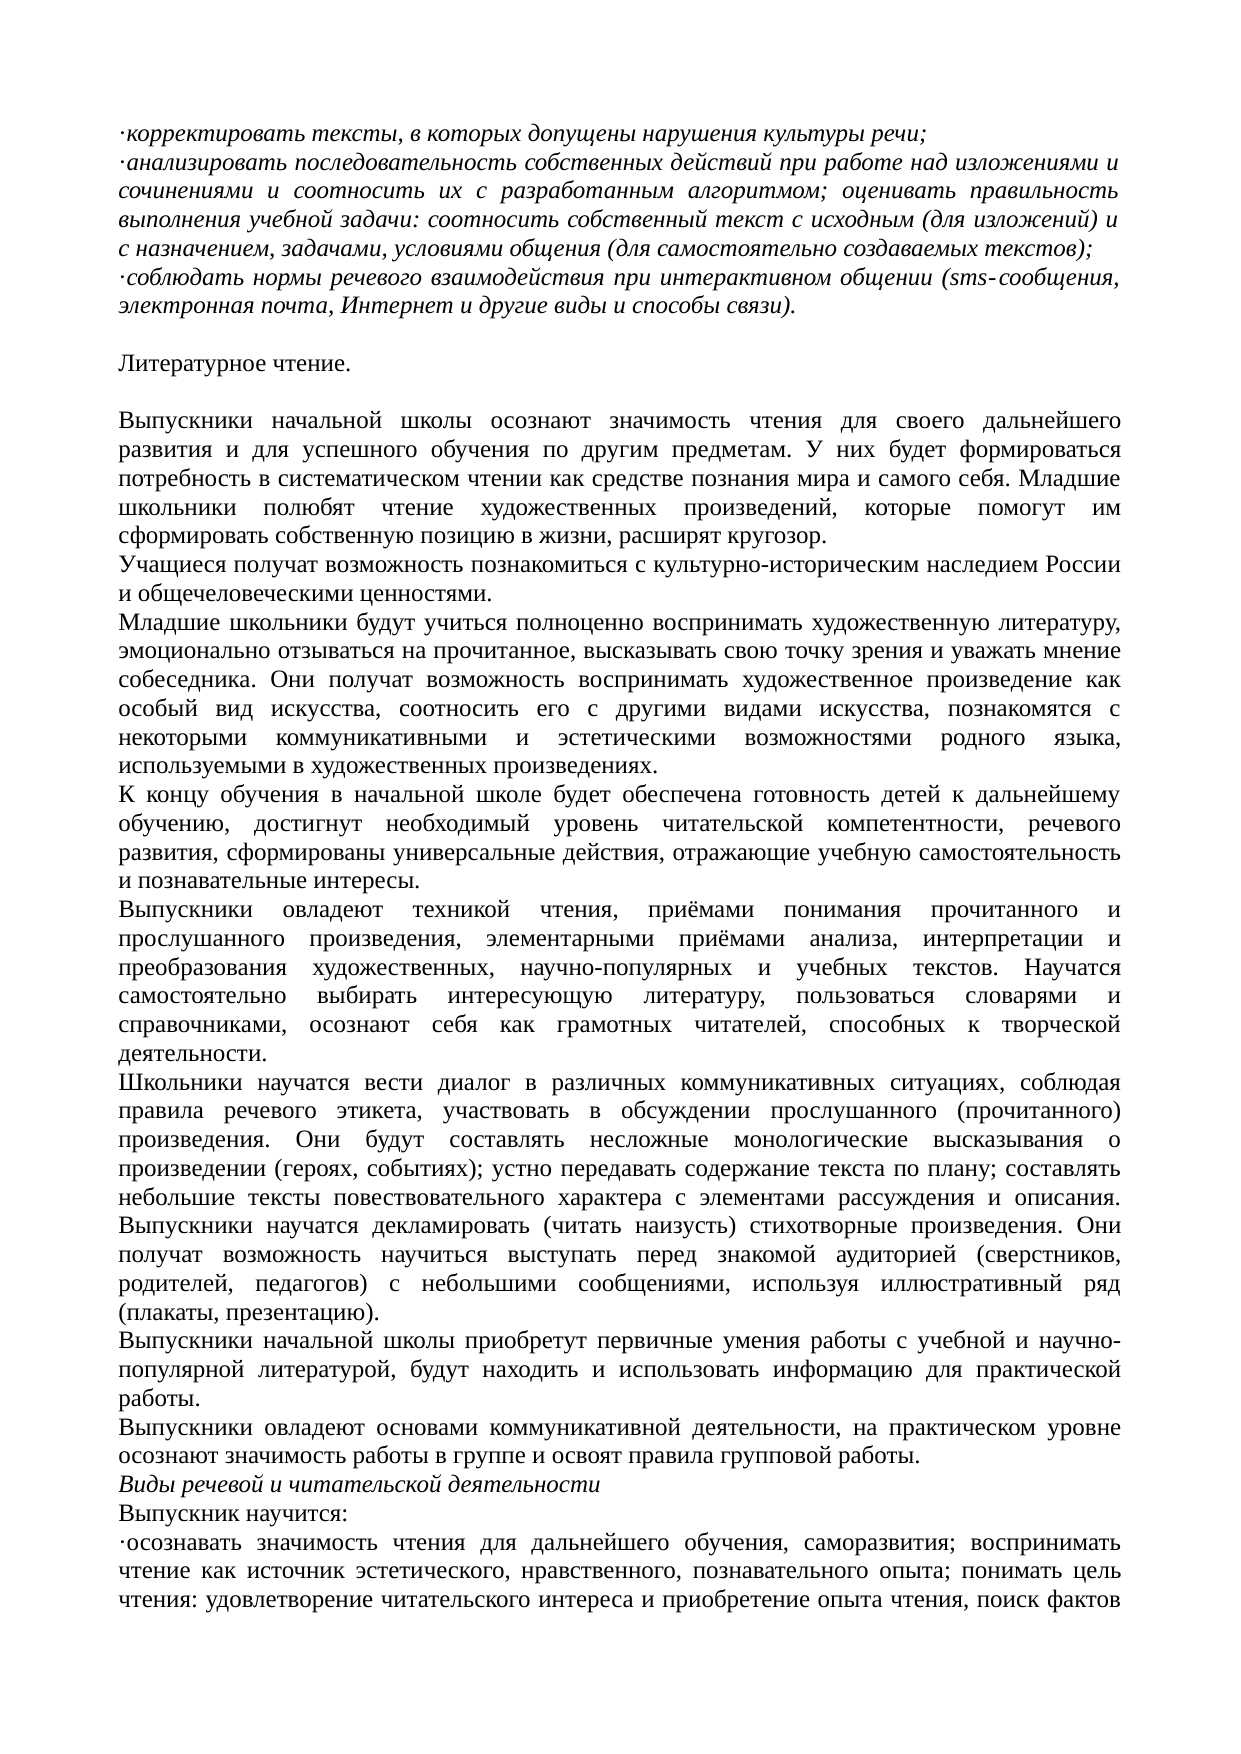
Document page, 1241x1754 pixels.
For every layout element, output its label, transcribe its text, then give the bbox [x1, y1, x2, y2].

text ·соблюдать нормы речевого взаимодействия при интерактивном общении (sms‑сообщения, электронная почта, Интернет и другие виды и способы связи). [118, 262, 1122, 319]
text К концу обучения в начальной школе будет обеспечена готовность детей к дальнейшему обучению, достигнут необходимый уровень читательской компетентности, речевого развития, сформированы универсальные действия, отражающие учебную самостоятельность и познавательные интересы. [118, 779, 1122, 894]
text Младшие школьники будут учиться полноценно воспринимать художественную литературу, эмоционально отзываться на прочитанное, высказывать свою точку зрения и уважать мнение собеседника. Они получат возможность воспринимать художественное произведение как особый вид искусства, соотносить его с другими видами искусства, познакомятся с некоторыми коммуникативными и эстетическими возможностями родного языка, используемыми в художественных произведениях. [118, 607, 1122, 779]
text ·корректировать тексты, в которых допущены нарушения культуры речи; [118, 118, 1122, 147]
text Выпускники овладеют основами коммуникативной деятельности, на практическом уровне осознают значимость работы в группе и освоят правила групповой работы. [118, 1412, 1122, 1469]
text ·анализировать последовательность собственных действий при работе над изложениями и сочинениями и соотносить их с разработанным алгоритмом; оценивать правильность выполнения учебной задачи: соотносить собственный текст с исходным (для изложений) и с назначением, задачами, условиями общения (для самостоятельно создаваемых текстов); [118, 147, 1122, 262]
text ·осознавать значимость чтения для дальнейшего обучения, саморазвития; воспринимать чтение как источник эстетического, нравственного, познавательного опыта; понимать цель чтения: удовлетворение читательского интереса и приобретение опыта чтения, поиск фактов [118, 1527, 1122, 1613]
text Выпускник научится: [118, 1498, 1122, 1527]
text Виды речевой и читательской деятельности [118, 1469, 1122, 1498]
text Выпускники начальной школы приобретут первичные умения работы с учебной и научно-популярной литературой, будут находить и использовать информацию для практической работы. [118, 1326, 1122, 1412]
text Учащиеся получат возможность познакомиться с культурно-историческим наследием России и общечеловеческими ценностями. [118, 549, 1122, 607]
text Школьники научатся вести диалог в различных коммуникативных ситуациях, соблюдая правила речевого этикета, участвовать в обсуждении прослушанного (прочитанного) произведения. Они будут составлять несложные монологические высказывания о произведении (героях, событиях); устно передавать содержание текста по плану; составлять небольшие тексты повествовательного характера с элементами рассуждения и описания. Выпускники научатся декламировать (читать наизусть) стихотворные произведения. Они получат возможность научиться выступать перед знакомой аудиторией (сверстников, родителей, педагогов) с небольшими сообщениями, используя иллюстративный ряд (плакаты, презентацию). [118, 1067, 1122, 1326]
text Литературное чтение. [118, 348, 1122, 377]
text Выпускники начальной школы осознают значимость чтения для своего дальнейшего развития и для успешного обучения по другим предметам. У них будет формироваться потребность в систематическом чтении как средстве познания мира и самого себя. Младшие школьники полюбят чтение художественных произведений, которые помогут им сформировать собственную позицию в жизни, расширят кругозор. [118, 406, 1122, 549]
text Выпускники овладеют техникой чтения, приёмами понимания прочитанного и прослушанного произведения, элементарными приёмами анализа, интерпретации и преобразования художественных, научно-популярных и учебных текстов. Научатся самостоятельно выбирать интересующую литературу, пользоваться словарями и справочниками, осознают себя как грамотных читателей, способных к творческой деятельности. [118, 894, 1122, 1067]
